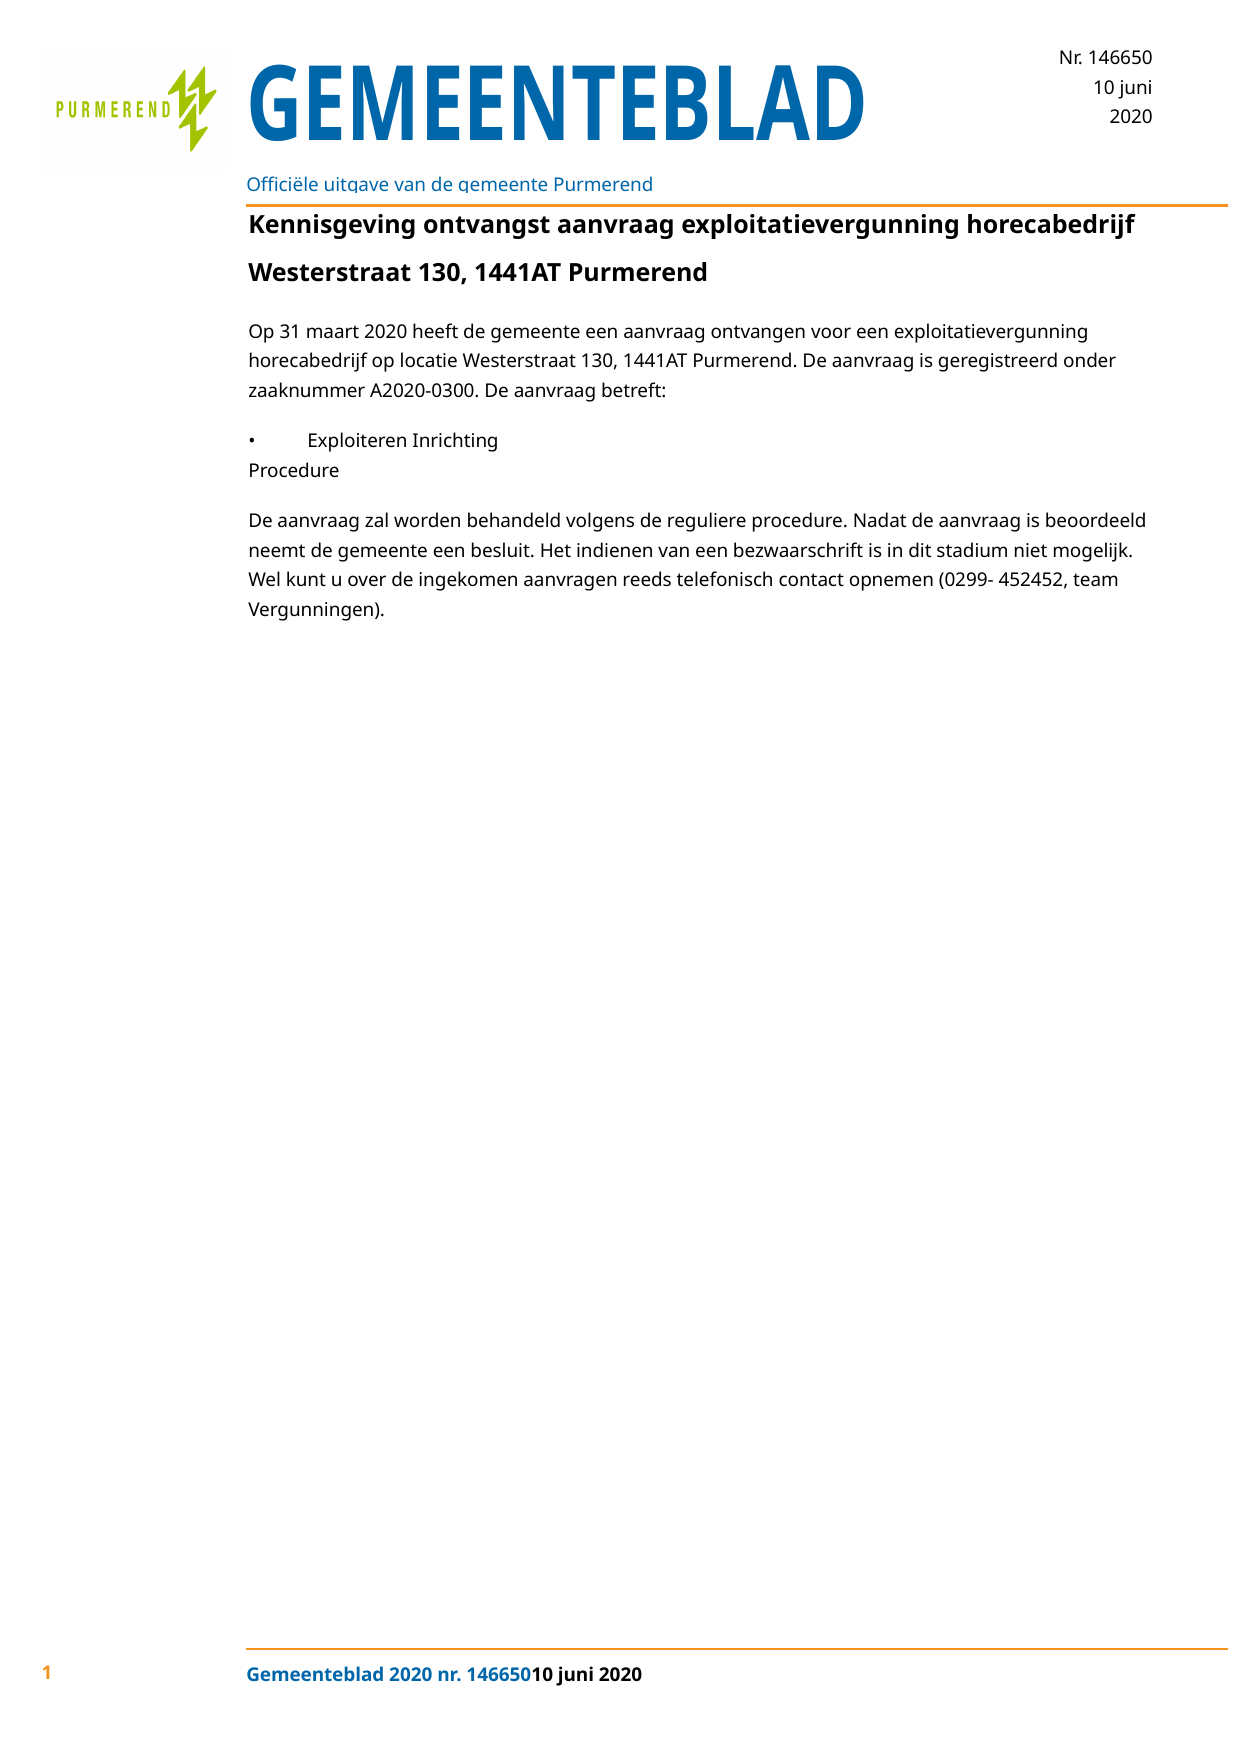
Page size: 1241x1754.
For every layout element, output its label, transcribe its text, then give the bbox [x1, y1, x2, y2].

list Exploiteren Inrichting [248, 427, 1152, 453]
text Kennisgeving ontvangst aanvraag exploitatievergunning horecabedrijf Westerstraat 130, 1441AT Purmerend [248, 207, 1152, 288]
text Op 31 maart 2020 heeft de gemeente een aanvraag ontvangen voor een exploitatievergunning horecabedrijf op locatie Westerstraat 130, 1441AT Purmerend. De aanvraag is geregistreerd onder zaaknummer A2020-0300. De aanvraag betreft: [248, 318, 1152, 403]
text Procedure [248, 457, 1152, 483]
picture [41, 47, 231, 172]
text De aanvraag zal worden behandeld volgens de reguliere procedure. Nadat de aanvraag is beoordeeld neemt de gemeente een besluit. Het indienen van een bezwaarschrift is in dit stadium niet mogelijk. Wel kunt u over de ingekomen aanvragen reeds telefonisch contact opnemen (0299- 452452, team Vergunningen). [248, 507, 1152, 622]
